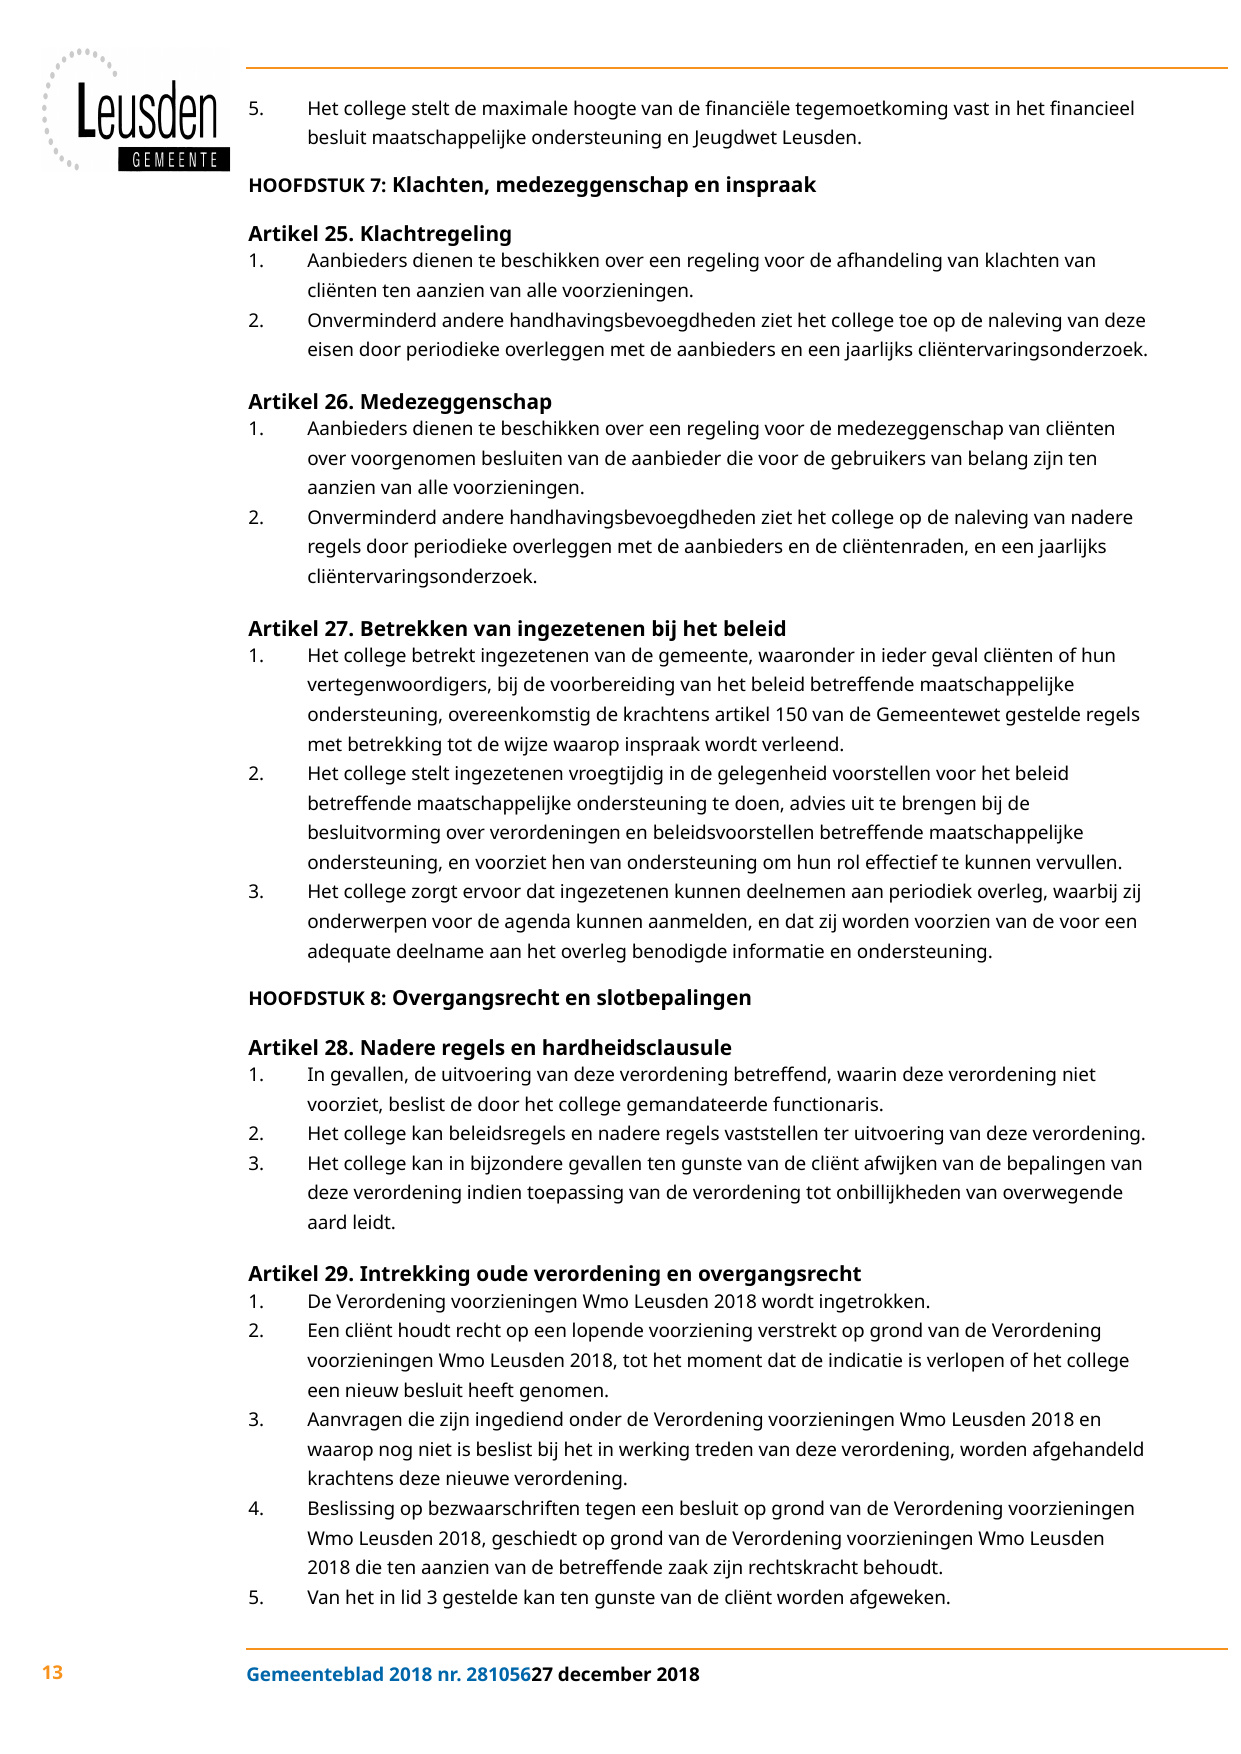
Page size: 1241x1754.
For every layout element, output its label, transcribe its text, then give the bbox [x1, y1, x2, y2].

list In gevallen, de uitvoering van deze verordening betreffend, waarin deze verordening niet voorziet, beslist de door het college gemandateerde functionaris. [248, 1061, 1152, 1117]
text Artikel 25. Klachtregeling [248, 219, 1152, 248]
picture [41, 47, 231, 172]
list Het college zorgt ervoor dat ingezetenen kunnen deelnemen aan periodiek overleg, waarbij zij onderwerpen voor de agenda kunnen aanmelden, en dat zij worden voorzien van de voor een adequate deelname aan het overleg benodigde informatie en ondersteuning. [248, 879, 1152, 964]
text Artikel 28. Nadere regels en hardheidsclausule [248, 1033, 1152, 1061]
text Artikel 26. Medezeggenschap [248, 387, 1152, 415]
list Aanvragen die zijn ingediend onder de Verordening voorzieningen Wmo Leusden 2018 en waarop nog niet is beslist bij het in werking treden van deze verordening, worden afgehandeld krachtens deze nieuwe verordening. [248, 1406, 1152, 1491]
list De Verordening voorzieningen Wmo Leusden 2018 wordt ingetrokken. [248, 1288, 1152, 1314]
list Het college kan beleidsregels en nadere regels vaststellen ter uitvoering van deze verordening. [248, 1120, 1152, 1146]
list Onverminderd andere handhavingsbevoegdheden ziet het college op de naleving van nadere regels door periodieke overleggen met de aanbieders en de cliëntenraden, en een jaarlijks cliëntervaringsonderzoek. [248, 504, 1152, 589]
text Artikel 27. Betrekken van ingezetenen bij het beleid [248, 614, 1152, 642]
text HOOFDSTUK 7: Klachten, medezeggenschap en inspraak [248, 170, 1152, 198]
list Het college kan in bijzondere gevallen ten gunste van de cliënt afwijken van de bepalingen van deze verordening indien toepassing van de verordening tot onbillijkheden van overwegende aard leidt. [248, 1150, 1152, 1235]
list Aanbieders dienen te beschikken over een regeling voor de medezeggenschap van cliënten over voorgenomen besluiten van de aanbieder die voor de gebruikers van belang zijn ten aanzien van alle voorzieningen. [248, 415, 1152, 500]
list Het college stelt de maximale hoogte van de financiële tegemoetkoming vast in het financieel besluit maatschappelijke ondersteuning en Jeugdwet Leusden. [248, 95, 1152, 150]
list Een cliënt houdt recht op een lopende voorziening verstrekt op grond van de Verordening voorzieningen Wmo Leusden 2018, tot het moment dat de indicatie is verlopen of het college een nieuw besluit heeft genomen. [248, 1318, 1152, 1402]
text Artikel 29. Intrekking oude verordening en overgangsrecht [248, 1259, 1152, 1288]
list Beslissing op bezwaarschriften tegen een besluit op grond van de Verordening voorzieningen Wmo Leusden 2018, geschiedt op grond van de Verordening voorzieningen Wmo Leusden 2018 die ten aanzien van de betreffende zaak zijn rechtskracht behoudt. [248, 1495, 1152, 1580]
list Onverminderd andere handhavingsbevoegdheden ziet het college toe op de naleving van deze eisen door periodieke overleggen met de aanbieders en een jaarlijks cliëntervaringsonderzoek. [248, 307, 1152, 362]
list Aanbieders dienen te beschikken over een regeling voor de afhandeling van klachten van cliënten ten aanzien van alle voorzieningen. [248, 248, 1152, 303]
list Het college stelt ingezetenen vroegtijdig in de gelegenheid voorstellen voor het beleid betreffende maatschappelijke ondersteuning te doen, advies uit te brengen bij de besluitvorming over verordeningen en beleidsvoorstellen betreffende maatschappelijke ondersteuning, en voorziet hen van ondersteuning om hun rol effectief te kunnen vervullen. [248, 760, 1152, 875]
list Van het in lid 3 gestelde kan ten gunste van de cliënt worden afgeweken. [248, 1584, 1152, 1609]
text HOOFDSTUK 8: Overgangsrecht en slotbepalingen [248, 983, 1152, 1012]
list Het college betrekt ingezetenen van de gemeente, waaronder in ieder geval cliënten of hun vertegenwoordigers, bij de voorbereiding van het beleid betreffende maatschappelijke ondersteuning, overeenkomstig de krachtens artikel 150 van de Gemeentewet gestelde regels met betrekking tot de wijze waarop inspraak wordt verleend. [248, 642, 1152, 757]
